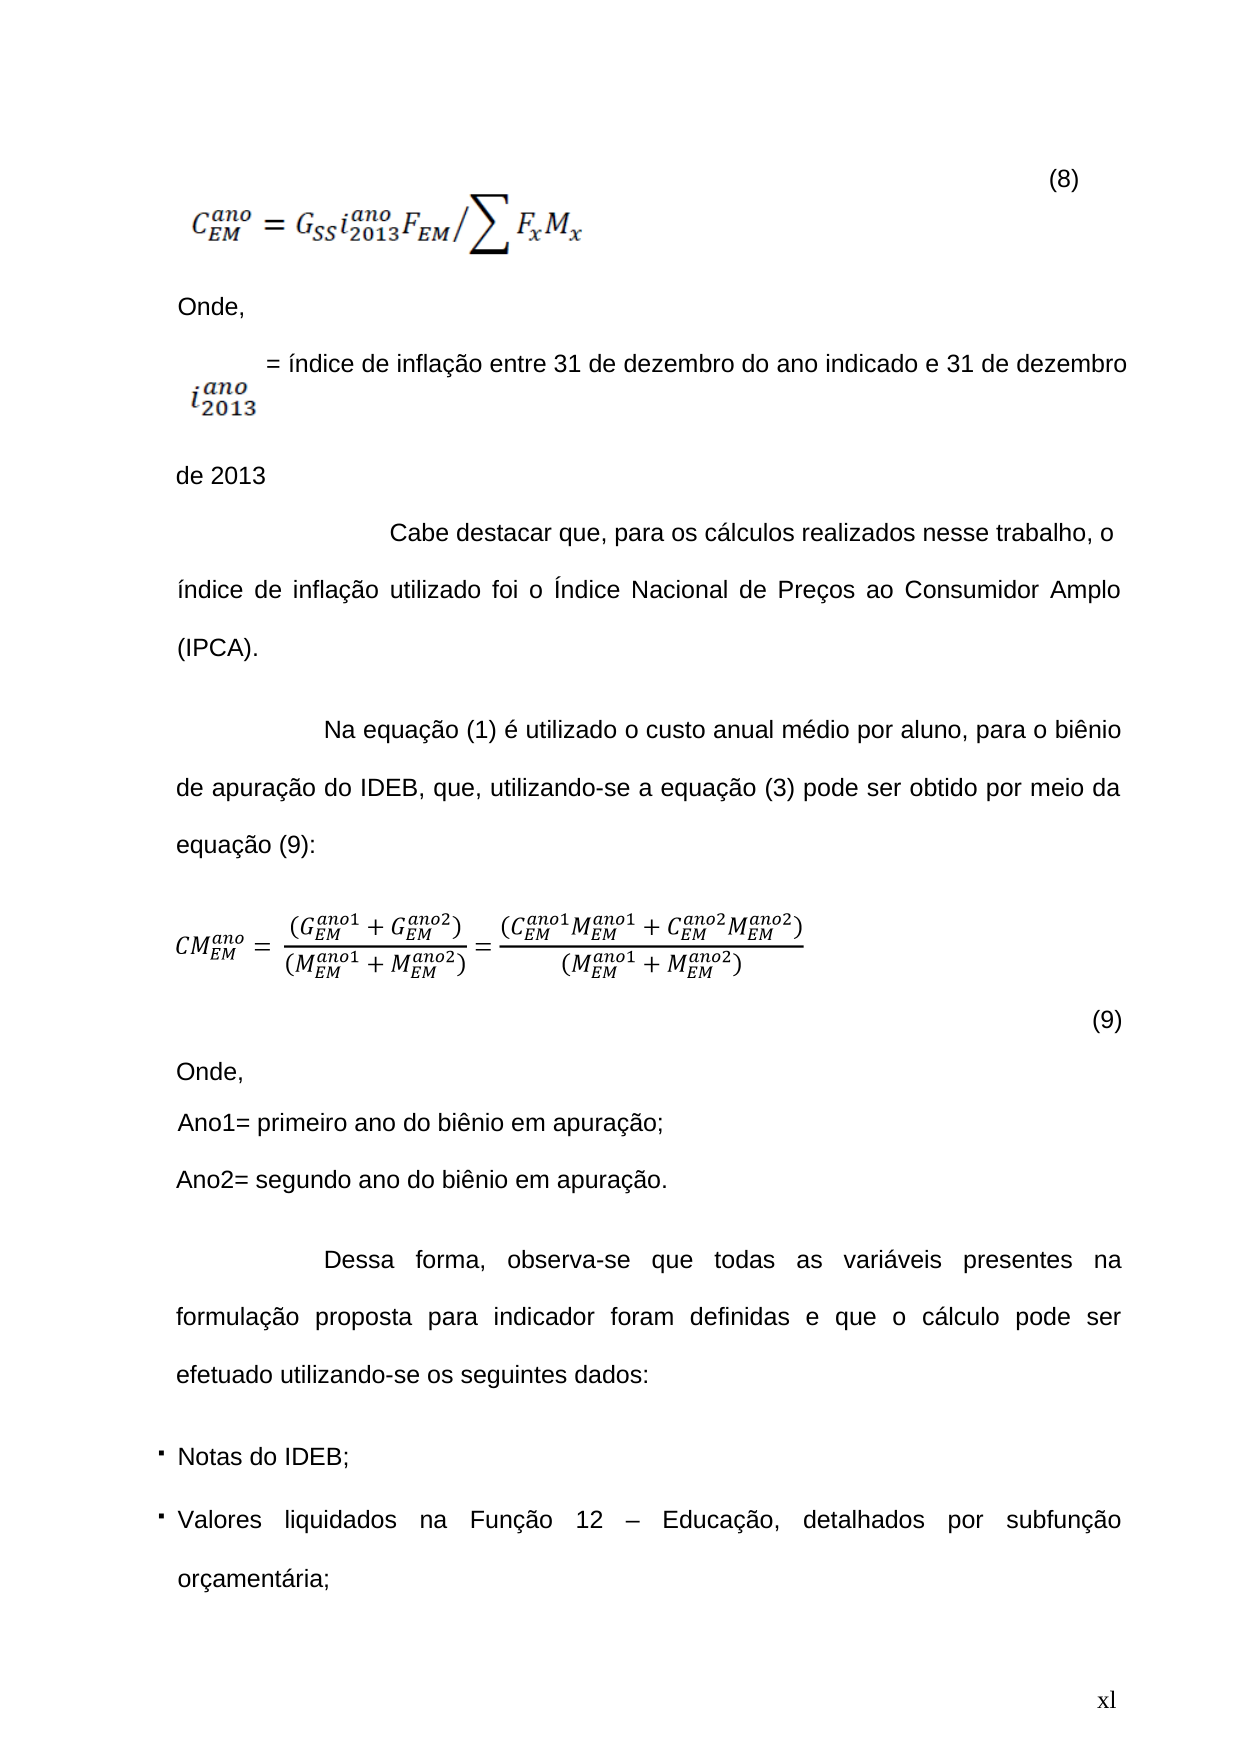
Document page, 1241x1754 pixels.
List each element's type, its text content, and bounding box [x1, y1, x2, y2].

list Notas do IDEB; [154, 1442, 1123, 1472]
text Ano2= segundo ano do biênio em apuração. [176, 1165, 1129, 1194]
text = índice de inflação entre 31 de dezembro do ano indicado e 31 de dezembro de 2013 [176, 349, 1129, 489]
text (9) [176, 1005, 1129, 1034]
text (8) [176, 164, 1129, 263]
text Onde, [176, 291, 1129, 320]
list Valores liquidados na Função 12 – Educação, detalhados por subfunção orçamentária; [154, 1505, 1123, 1593]
text Onde, [176, 1057, 1129, 1085]
text índice de inflação utilizado foi o Índice Nacional de Preços ao Consumidor Amplo (IPCA). [177, 575, 1123, 662]
text Na equação (1) é utilizado o custo anual médio por aluno, para o biênio de apuração do IDEB, que, utilizando-se a equação (3) pode ser obtido por meio da equação (9): [176, 715, 1123, 859]
text Ano1= primeiro ano do biênio em apuração; [177, 1108, 1129, 1136]
text Dessa forma, observa-se que todas as variáveis presentes na formulação proposta para indicador foram definidas e que o cálculo pode ser efetuado utilizando-se os seguintes dados: [176, 1244, 1123, 1388]
text Cabe destacar que, para os cálculos realizados nesse trabalho, o [172, 518, 1122, 547]
